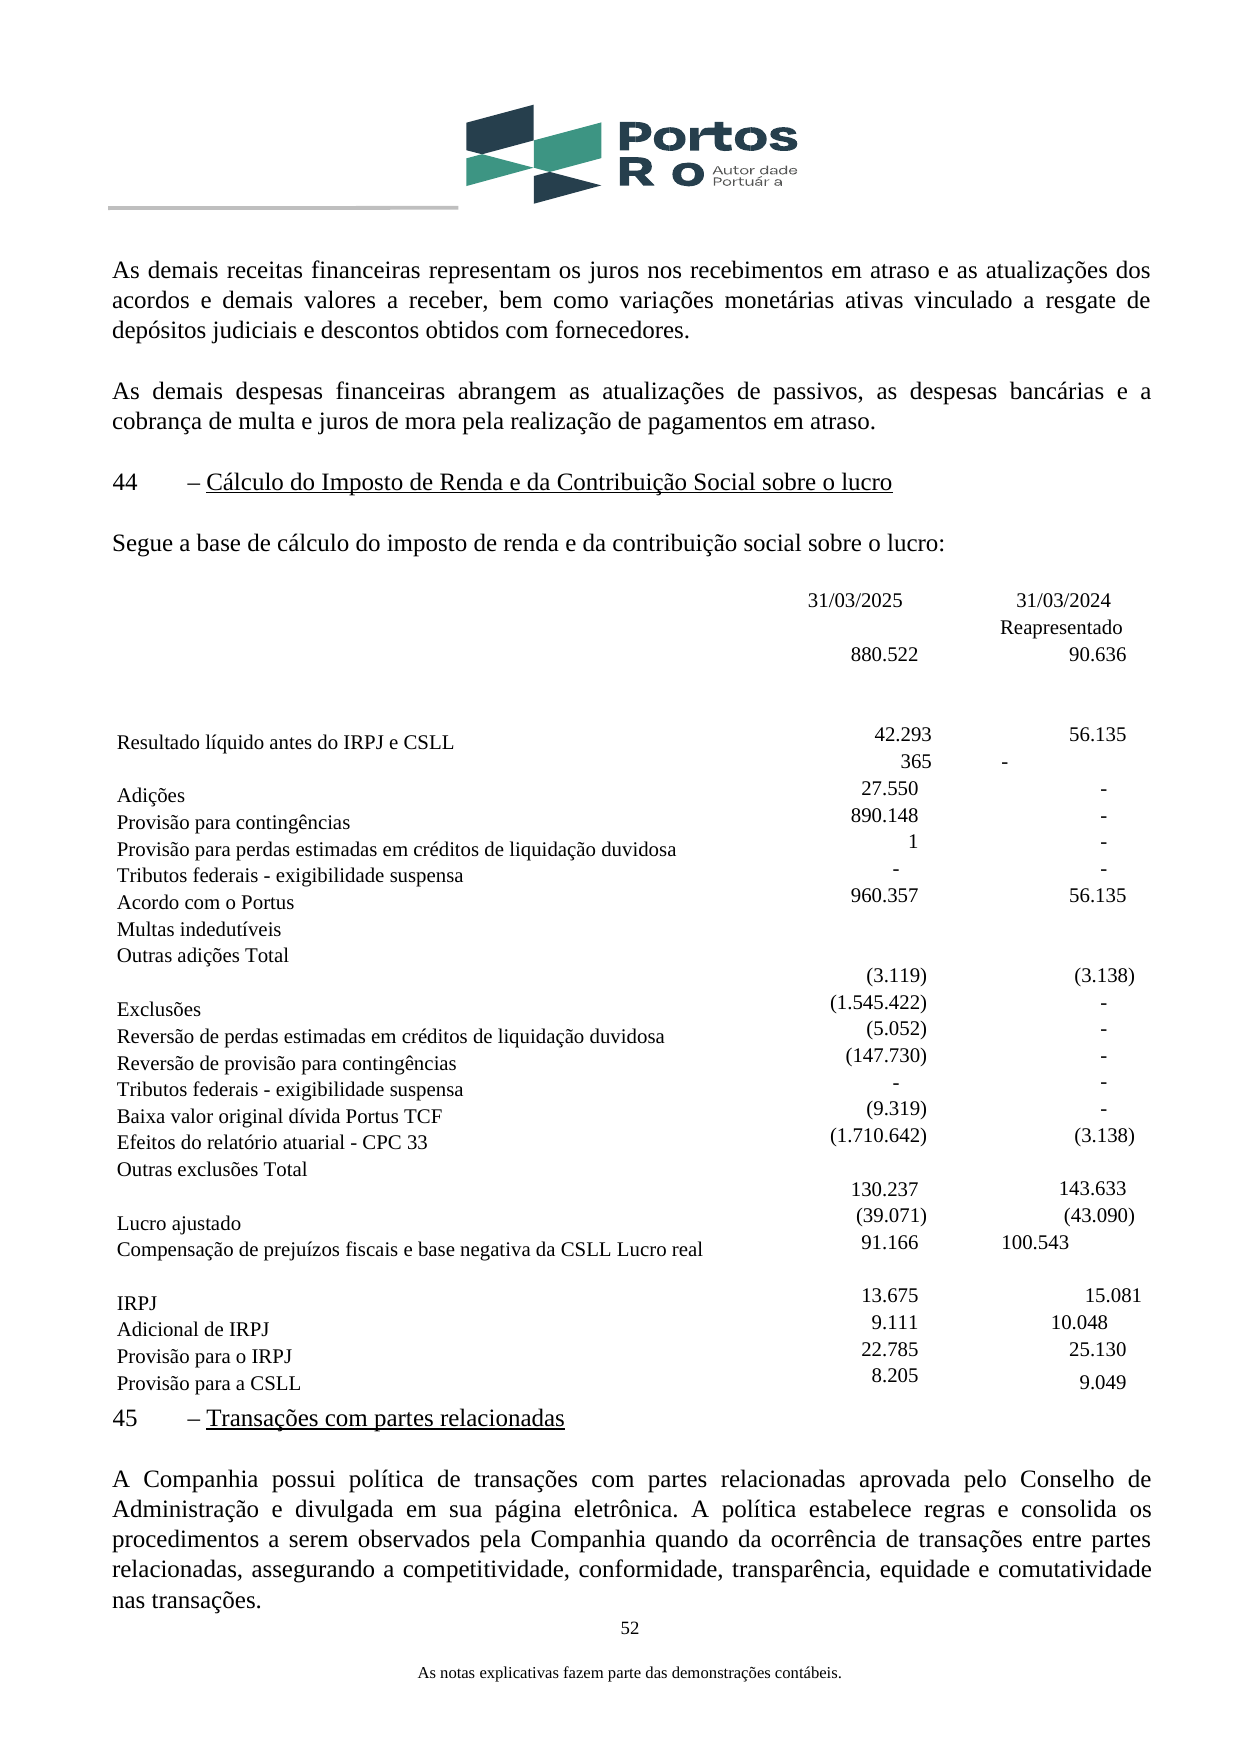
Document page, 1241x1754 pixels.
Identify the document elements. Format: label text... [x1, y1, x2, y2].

subtitle – Transações com partes relacionadas [112, 1403, 1152, 1432]
text As demais receitas financeiras representam os juros nos recebimentos em atraso e as atualizações dos acordos e demais valores a receber, bem como variações monetárias ativas vinculado a resgate de depósitos judiciais e descontos obtidos com fornecedores. [112, 255, 1152, 344]
table_header 31/03/2024 Reapresentado 90.636 56.135 - - - - - 56.135 (3.138) - - - - - (3.138) 143.633 (43.090) 100.543 15.081 10.048 25.130 9.049 [1000, 589, 1158, 1403]
table_header Resultado líquido antes do IRPJ e CSLL Adições Provisão para contingências Provisão para perdas estimadas em créditos de liquidação duvidosa Tributos federais - exigibilidade suspensa Acordo com o Portus Multas indedutíveis Outras adições Total Exclusões Reversão de perdas estimadas em créditos de liquidação duvidosa Reversão de provisão para contingências Tributos federais - exigibilidade suspensa Baixa valor original dívida Portus TCF Efeitos do relatório atuarial - CPC 33 Outras exclusões Total Lucro ajustado Compensação de prejuízos fiscais e base negativa da CSLL Lucro real IRPJ Adicional de IRPJ Provisão para o IRPJ Provisão para a CSLL [117, 589, 793, 1403]
text A Companhia possui política de transações com partes relacionadas aprovada pelo Conselho de Administração e divulgada em sua página eletrônica. A política estabelece regras e consolida os procedimentos a serem observados pela Companhia quando da ocorrência de transações entre partes relacionadas, assegurando a competitividade, conformidade, transparência, equidade e comutatividade nas transações. [112, 1464, 1152, 1613]
text Segue a base de cálculo do imposto de renda e da contribuição social sobre o lucro: [112, 528, 1152, 556]
subtitle – Cálculo do Imposto de Renda e da Contribuição Social sobre o lucro [112, 467, 1152, 496]
text As demais despesas financeiras abrangem as atualizações de passivos, as despesas bancárias e a cobrança de multa e juros de mora pela realização de pagamentos em atraso. [112, 376, 1152, 435]
table_header 31/03/2025 880.522 42.293 365 27.550 890.148 1 - 960.357 (3.119) (1.545.422) (5.052) (147.730) - (9.319) (1.710.642) 130.237 (39.071) 91.166 13.675 9.111 22.785 8.205 [793, 589, 1000, 1403]
